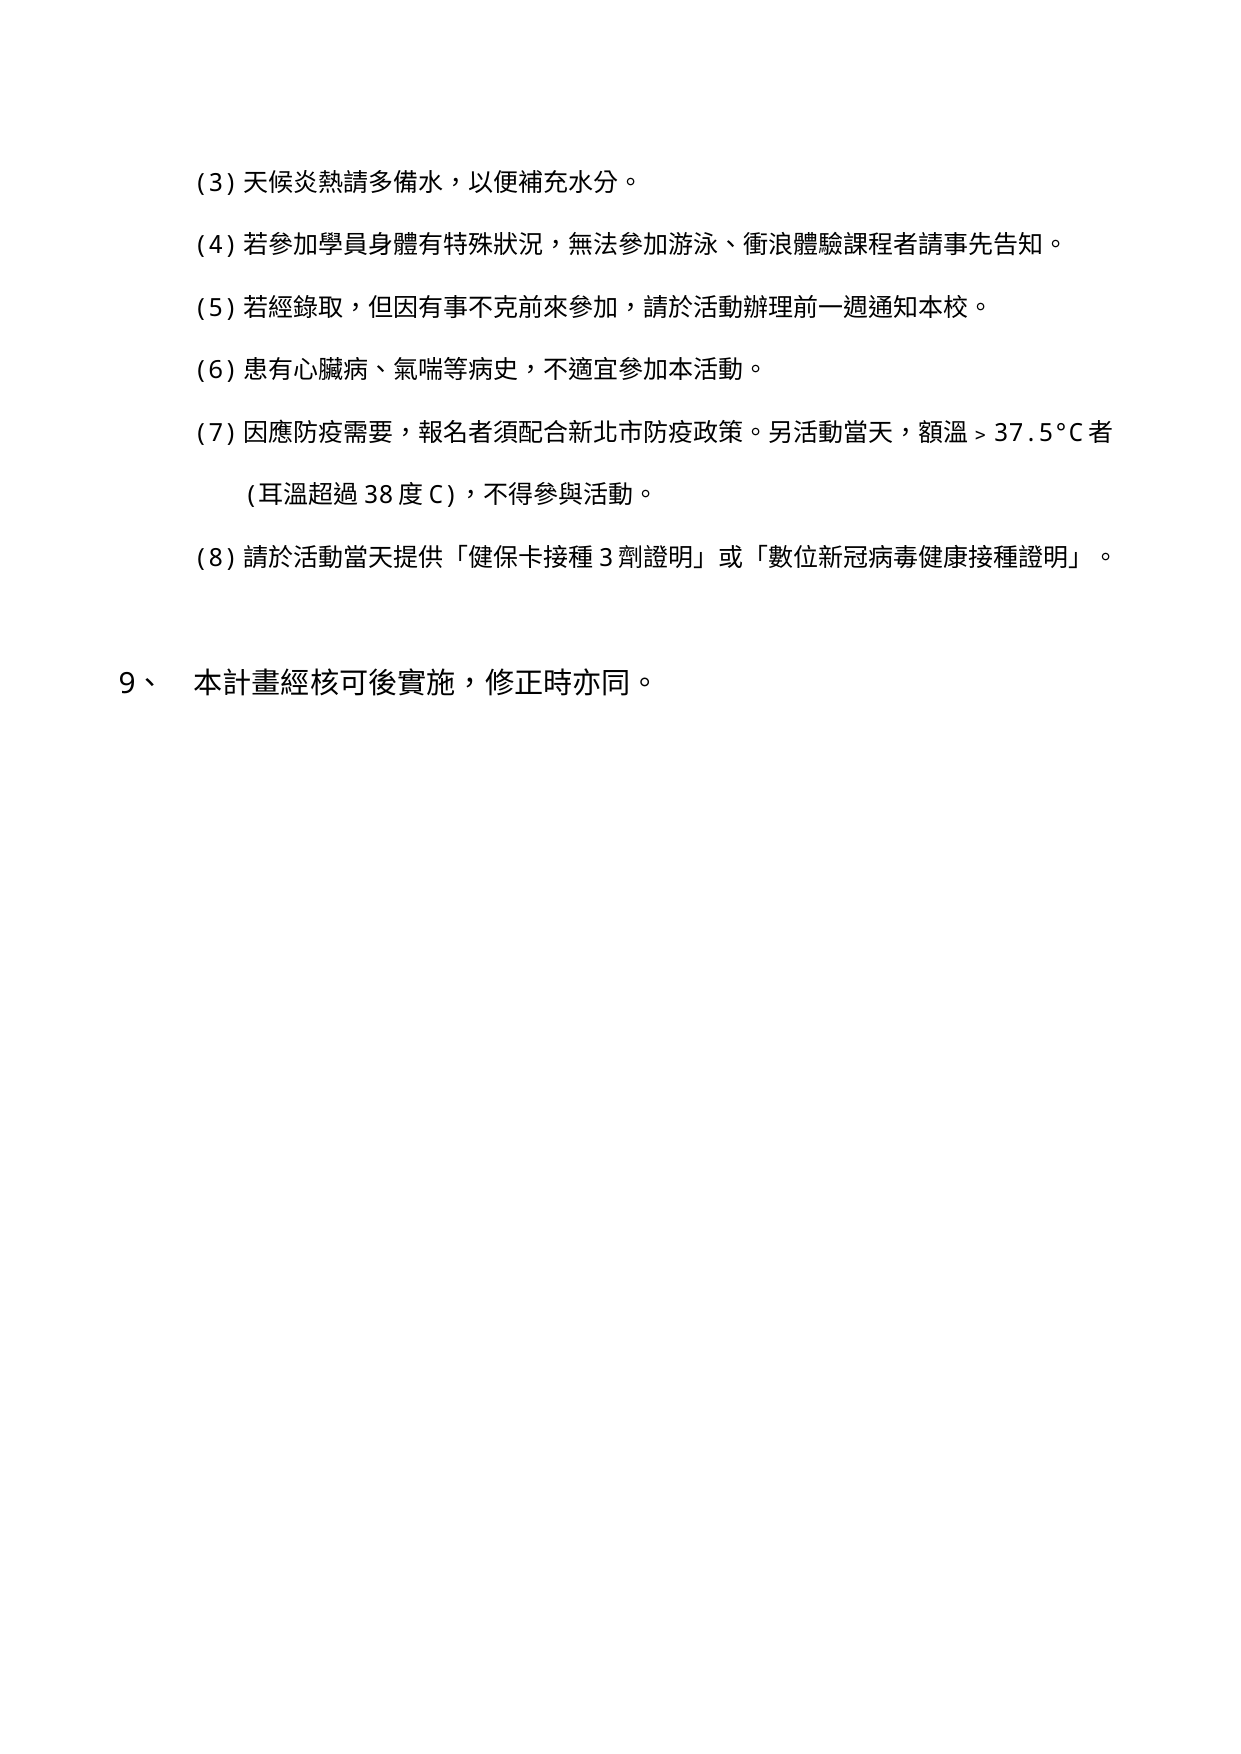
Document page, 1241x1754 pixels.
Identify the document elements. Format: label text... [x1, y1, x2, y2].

list 若參加學員身體有特殊狀況，無法參加游泳、衝浪體驗課程者請事先告知。 [193, 201, 1122, 264]
list 本計畫經核可後實施，修正時亦同。 [118, 639, 1122, 701]
list 若經錄取，但因有事不克前來參加，請於活動辦理前一週通知本校。 [193, 264, 1122, 326]
list 患有心臟病、氣喘等病史，不適宜參加本活動。 [193, 326, 1122, 389]
list 請於活動當天提供「健保卡接種3劑證明」或「數位新冠病毒健康接種證明」。 [193, 514, 1122, 576]
list 天候炎熱請多備水，以便補充水分。 [193, 139, 1122, 201]
list 因應防疫需要，報名者須配合新北市防疫政策。另活動當天，額溫﹥37.5°C者(耳溫超過38度C)，不得參與活動。 [193, 389, 1122, 514]
